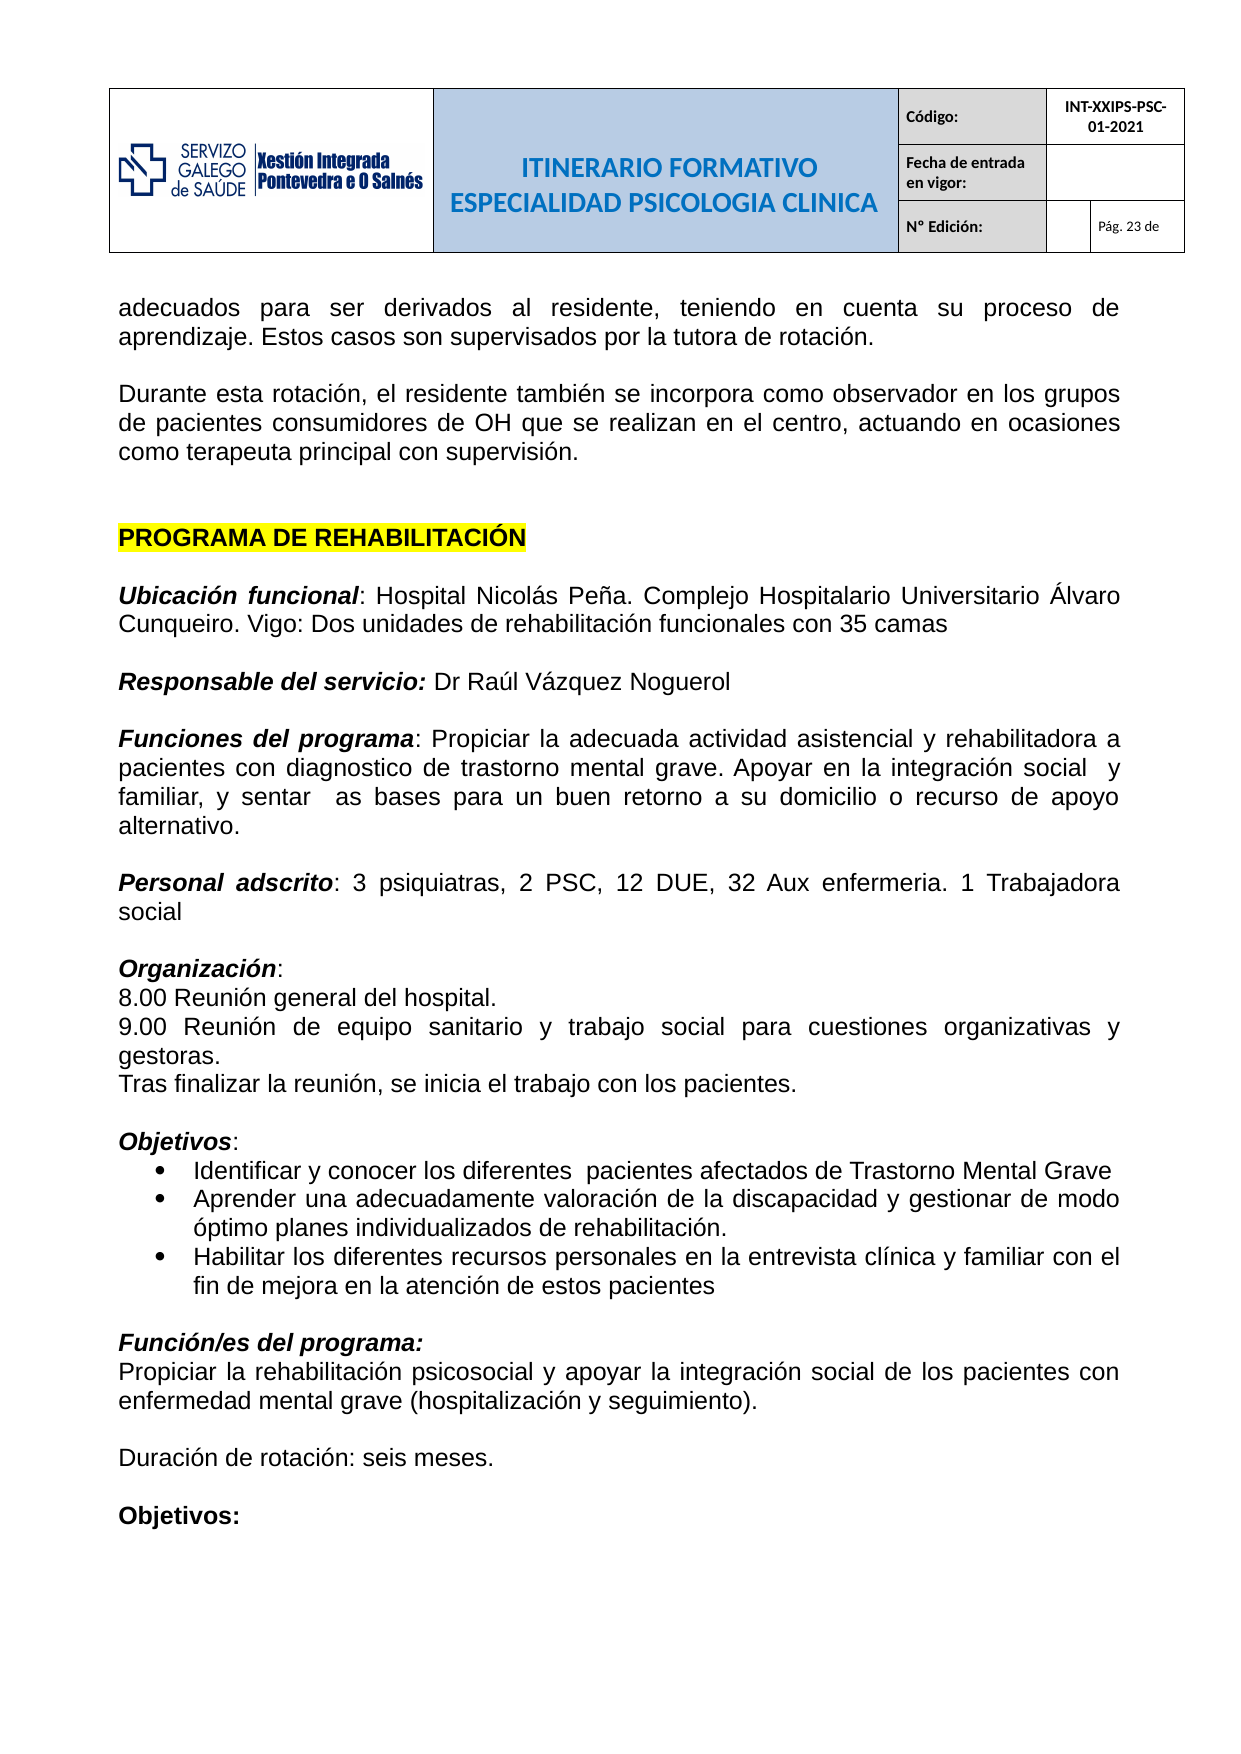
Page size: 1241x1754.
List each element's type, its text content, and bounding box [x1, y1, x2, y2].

list Aprender una adecuadamente valoración de la discapacidad y gestionar de modo óptimo planes individualizados de rehabilitación. [156, 1184, 1122, 1242]
text 8.00 Reunión general del hospital. [118, 983, 1122, 1012]
text Ubicación funcional: Hospital Nicolás Peña. Complejo Hospitalario Universitario Álvaro Cunqueiro. Vigo: Dos unidades de rehabilitación funcionales con 35 camas [118, 581, 1122, 638]
list Habilitar los diferentes recursos personales en la entrevista clínica y familiar con el fin de mejora en la atención de estos pacientes [156, 1242, 1122, 1300]
text Propiciar la rehabilitación psicosocial y apoyar la integración social de los pacientes con enfermedad mental grave (hospitalización y seguimiento). [118, 1357, 1122, 1415]
text Función/es del programa: [118, 1328, 1122, 1357]
text Organización: [118, 954, 1122, 983]
text Tras finalizar la reunión, se inicia el trabajo con los pacientes. [118, 1069, 1122, 1098]
text Responsable del servicio: Dr Raúl Vázquez Noguerol [118, 667, 1122, 696]
text Personal adscrito: 3 psiquiatras, 2 PSC, 12 DUE, 32 Aux enfermeria. 1 Trabajadora social [118, 868, 1122, 926]
text adecuados para ser derivados al residente, teniendo en cuenta su proceso de aprendizaje. Estos casos son supervisados por la tutora de rotación. [118, 293, 1122, 351]
text Objetivos: [118, 1127, 1122, 1156]
text Duración de rotación: seis meses. [118, 1443, 1122, 1472]
text PROGRAMA DE REHABILITACIÓN [118, 523, 1122, 552]
list Identificar y conocer los diferentes pacientes afectados de Trastorno Mental Grave [156, 1156, 1122, 1184]
text Durante esta rotación, el residente también se incorpora como observador en los grupos de pacientes consumidores de OH que se realizan en el centro, actuando en ocasiones como terapeuta principal con supervisión. [118, 379, 1122, 466]
text Funciones del programa: Propiciar la adecuada actividad asistencial y rehabilitadora a pacientes con diagnostico de trastorno mental grave. Apoyar en la integración social y familiar, y sentar as bases para un buen retorno a su domicilio o recurso de apoyo alternativo. [118, 724, 1122, 839]
picture [118, 143, 425, 197]
text 9.00 Reunión de equipo sanitario y trabajo social para cuestiones organizativas y gestoras. [118, 1012, 1122, 1069]
text Objetivos: [118, 1501, 1122, 1530]
